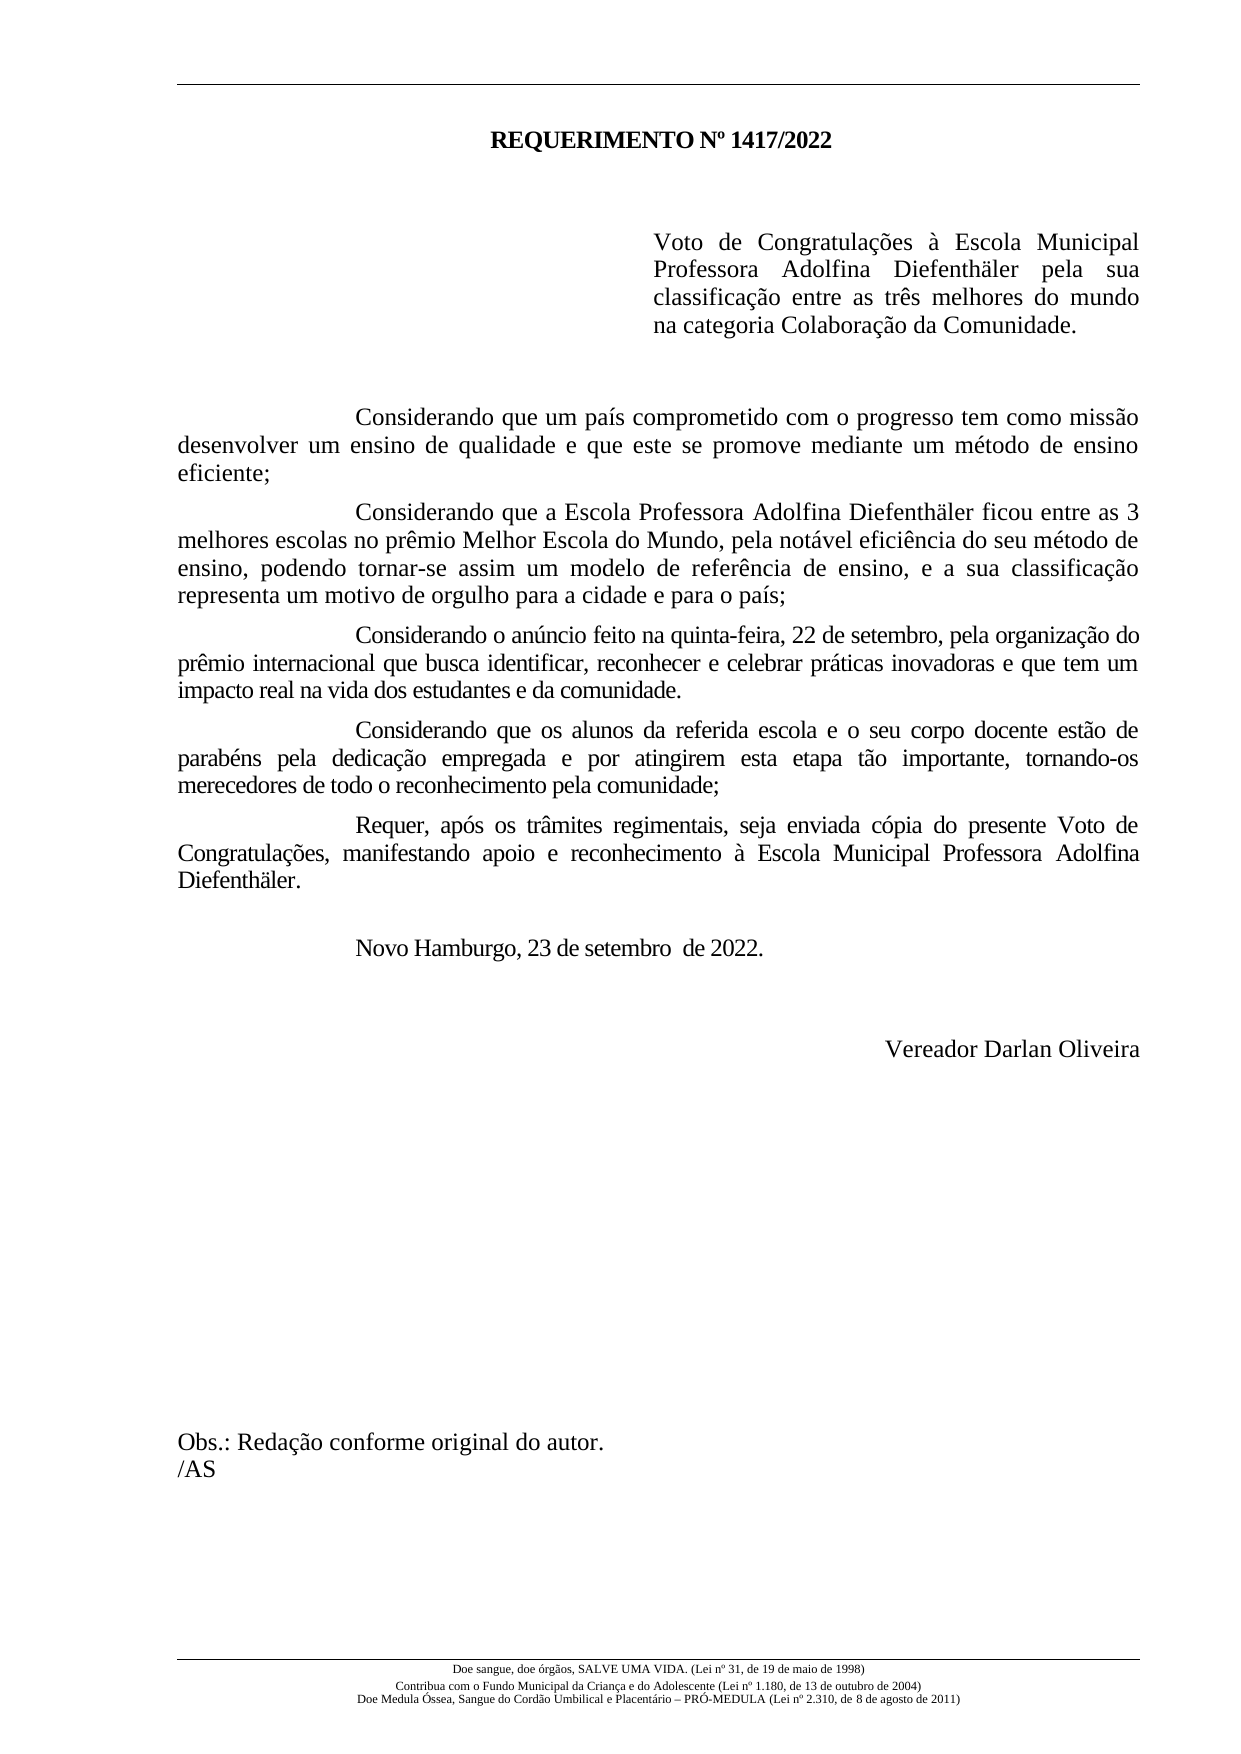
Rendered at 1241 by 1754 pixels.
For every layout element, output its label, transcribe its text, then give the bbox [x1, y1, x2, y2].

text Novo Hamburgo, 23 de setembro de 2022. [177, 934, 1140, 961]
text /AS [177, 1455, 1140, 1483]
text Considerando o anúncio feito na quinta-feira, 22 de setembro, pela organização do prêmio internacional que busca identificar, reconhecer e celebrar práticas inovadoras e que tem um impacto real na vida dos estudantes e da comunidade. [177, 621, 1140, 704]
text Voto de Congratulações à Escola Municipal Professora Adolfina Diefenthäler pela sua classificação entre as três melhores do mundo na categoria Colaboração da Comunidade. [653, 228, 1140, 338]
text Vereador Darlan Oliveira [177, 1035, 1140, 1062]
text Requer, após os trâmites regimentais, seja enviada cópia do presente Voto de Congratulações, manifestando apoio e reconhecimento à Escola Municipal Professora Adolfina Diefenthäler. [177, 811, 1140, 894]
text Considerando que os alunos da referida escola e o seu corpo docente estão de parabéns pela dedicação empregada e por atingirem esta etapa tão importante, tornando-os merecedores de todo o reconhecimento pela comunidade; [177, 716, 1140, 799]
text Obs.: Redação conforme original do autor. [177, 1428, 1140, 1455]
title REQUERIMENTO Nº 1417/2022 [177, 126, 1140, 154]
text Considerando que a Escola Professora Adolfina Diefenthäler ficou entre as 3 melhores escolas no prêmio Melhor Escola do Mundo, pela notável eficiência do seu método de ensino, podendo tornar-se assim um modelo de referência de ensino, e a sua classificação representa um motivo de orgulho para a cidade e para o país; [177, 498, 1140, 609]
text Considerando que um país comprometido com o progresso tem como missão desenvolver um ensino de qualidade e que este se promove mediante um método de ensino eficiente; [177, 403, 1140, 486]
